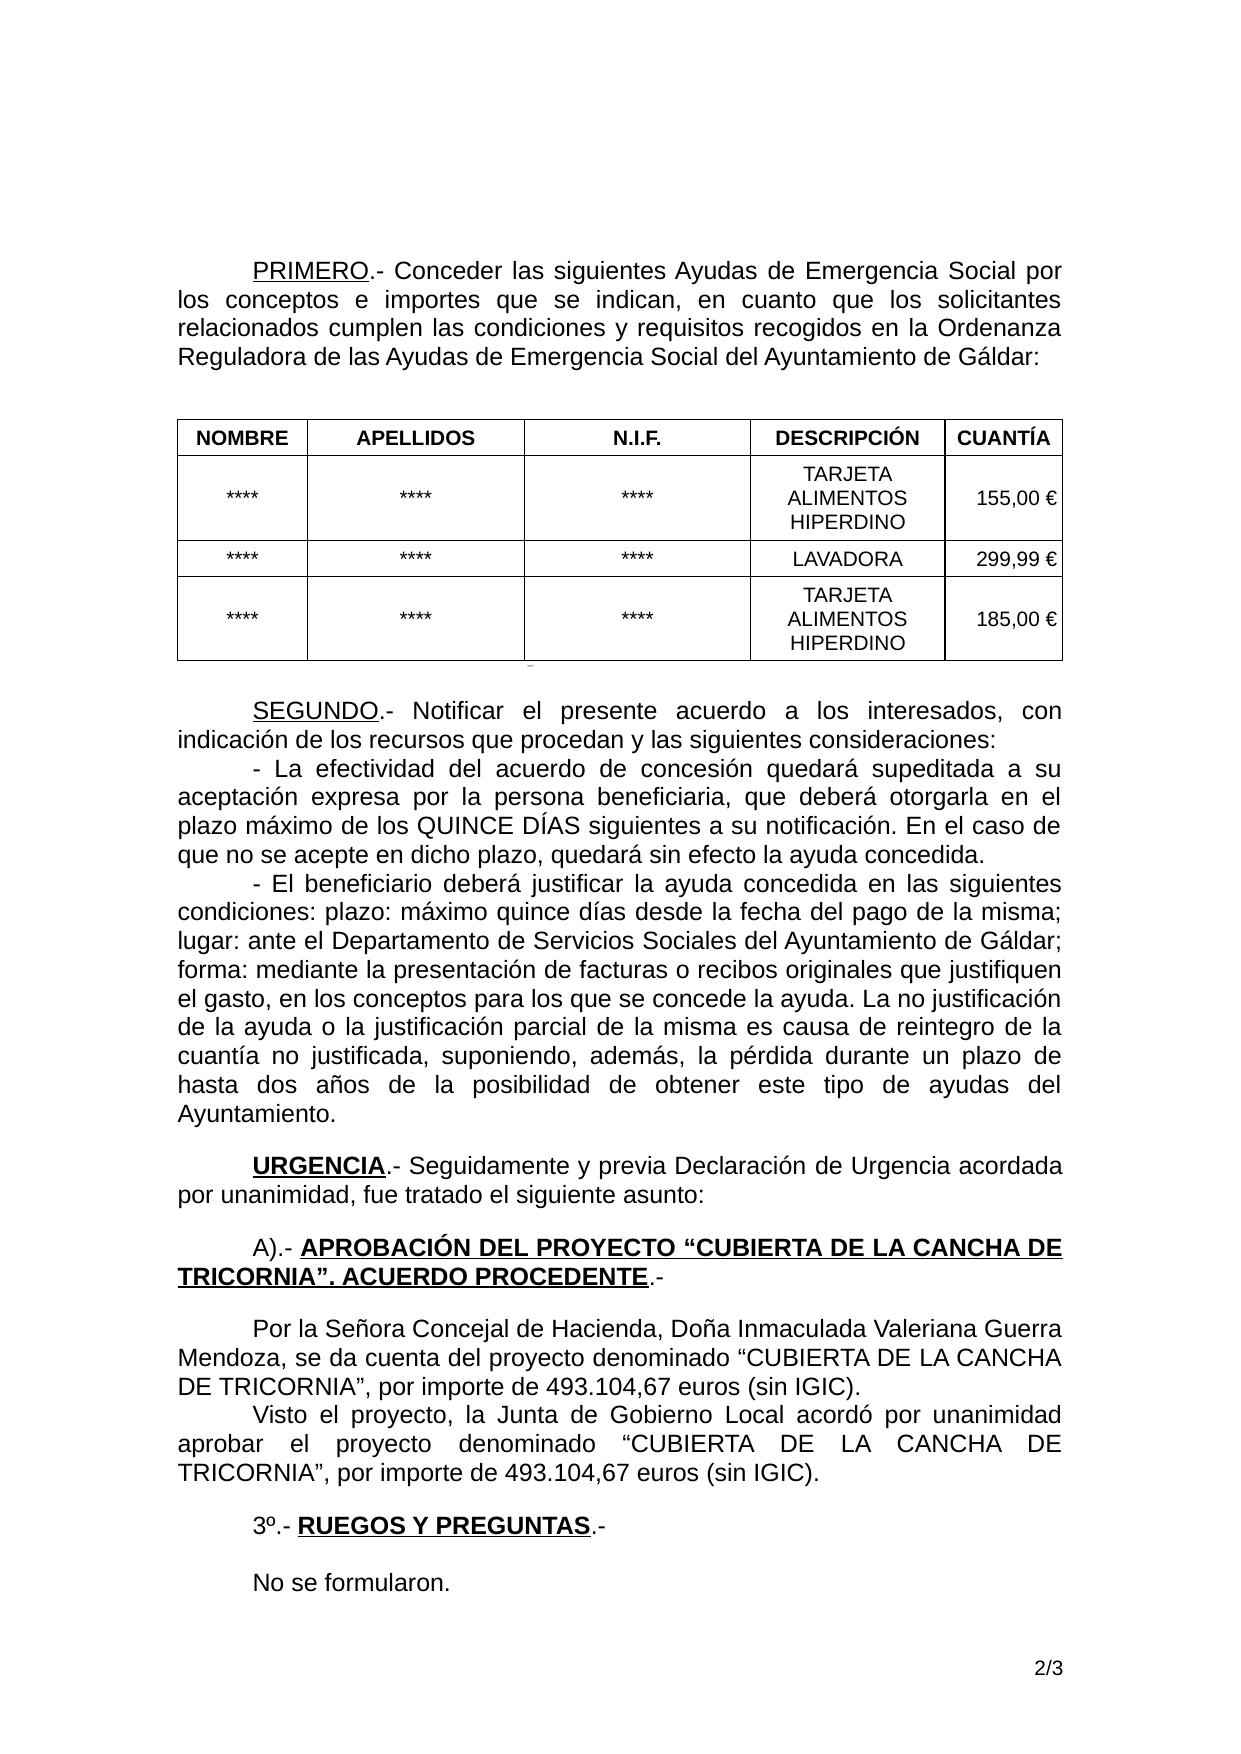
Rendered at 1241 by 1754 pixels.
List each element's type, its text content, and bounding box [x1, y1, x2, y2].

text PRIMERO.- Conceder las siguientes Ayudas de Emergencia Social por los conceptos e importes que se indican, en cuanto que los solicitantes relacionados cumplen las condiciones y requisitos recogidos en la Ordenanza Reguladora de las Ayudas de Emergencia Social del Ayuntamiento de Gáldar: [177, 256, 1063, 371]
table_cell **** [525, 541, 750, 576]
table_cell [945, 661, 1063, 672]
table_cell 299,99 € [946, 541, 1062, 576]
table_cell **** [524, 661, 750, 672]
table_cell **** [308, 541, 524, 576]
table_cell LAVADORA [751, 541, 944, 576]
text No se formularon. [177, 1568, 1063, 1597]
table_cell **** [178, 577, 307, 660]
table_cell 155,00 € [946, 456, 1062, 539]
table_cell **** [308, 577, 524, 660]
table_cell 185,00 € [946, 577, 1062, 660]
text Por la Señora Concejal de Hacienda, Doña Inmaculada Valeriana Guerra Mendoza, se da cuenta del proyecto denominado “CUBIERTA DE LA CANCHA DE TRICORNIA”, por importe de 493.104,67 euros (sin IGIC). [177, 1314, 1063, 1400]
table_cell **** [178, 541, 307, 576]
text - El beneficiario deberá justificar la ayuda concedida en las siguientes condiciones: plazo: máximo quince días desde la fecha del pago de la misma; lugar: ante el Departamento de Servicios Sociales del Ayuntamiento de Gáldar; forma: mediante la presentación de facturas o recibos originales que justifiquen el gasto, en los conceptos para los que se concede la ayuda. La no justificación de la ayuda o la justificación parcial de la misma es causa de reintegro de la cuantía no justificada, suponiendo, además, la pérdida durante un plazo de hasta dos años de la posibilidad de obtener este tipo de ayudas del Ayuntamiento. [177, 868, 1063, 1127]
text URGENCIA.- Seguidamente y previa Declaración de Urgencia acordada por unanimidad, fue tratado el siguiente asunto: [177, 1151, 1063, 1209]
text 3º.- RUEGOS Y PREGUNTAS.- [177, 1511, 1063, 1539]
text - La efectividad del acuerdo de concesión quedará supeditada a su aceptación expresa por la persona beneficiaria, que deberá otorgarla en el plazo máximo de los QUINCE DÍAS siguientes a su notificación. En el caso de que no se acepte en dicho plazo, quedará sin efecto la ayuda concedida. [177, 753, 1063, 868]
text Visto el proyecto, la Junta de Gobierno Local acordó por unanimidad aprobar el proyecto denominado “CUBIERTA DE LA CANCHA DE TRICORNIA”, por importe de 493.104,67 euros (sin IGIC). [177, 1400, 1063, 1487]
text A).- APROBACIÓN DEL PROYECTO “CUBIERTA DE LA CANCHA DE TRICORNIA”. ACUERDO PROCEDENTE.- [177, 1233, 1063, 1290]
table_header NOMBRE [178, 420, 307, 455]
table_cell [177, 661, 307, 672]
table_cell **** [308, 456, 524, 539]
table_cell TARJETA ALIMENTOS HIPERDINO [751, 456, 944, 539]
table_cell **** [525, 456, 750, 539]
table_header CUANTÍA [946, 420, 1062, 455]
table_cell TARJETA ALIMENTOS HIPERDINO [751, 577, 944, 660]
text SEGUNDO.- Notificar el presente acuerdo a los interesados, con indicación de los recursos que procedan y las siguientes consideraciones: [177, 696, 1063, 753]
table_header DESCRIPCIÓN [751, 420, 944, 455]
table_header APELLIDOS [308, 420, 524, 455]
table_header N.I.F. [525, 420, 750, 455]
table_cell [307, 661, 524, 672]
table_cell **** [178, 456, 307, 539]
table_cell **** [525, 577, 750, 660]
table_cell [750, 661, 945, 672]
